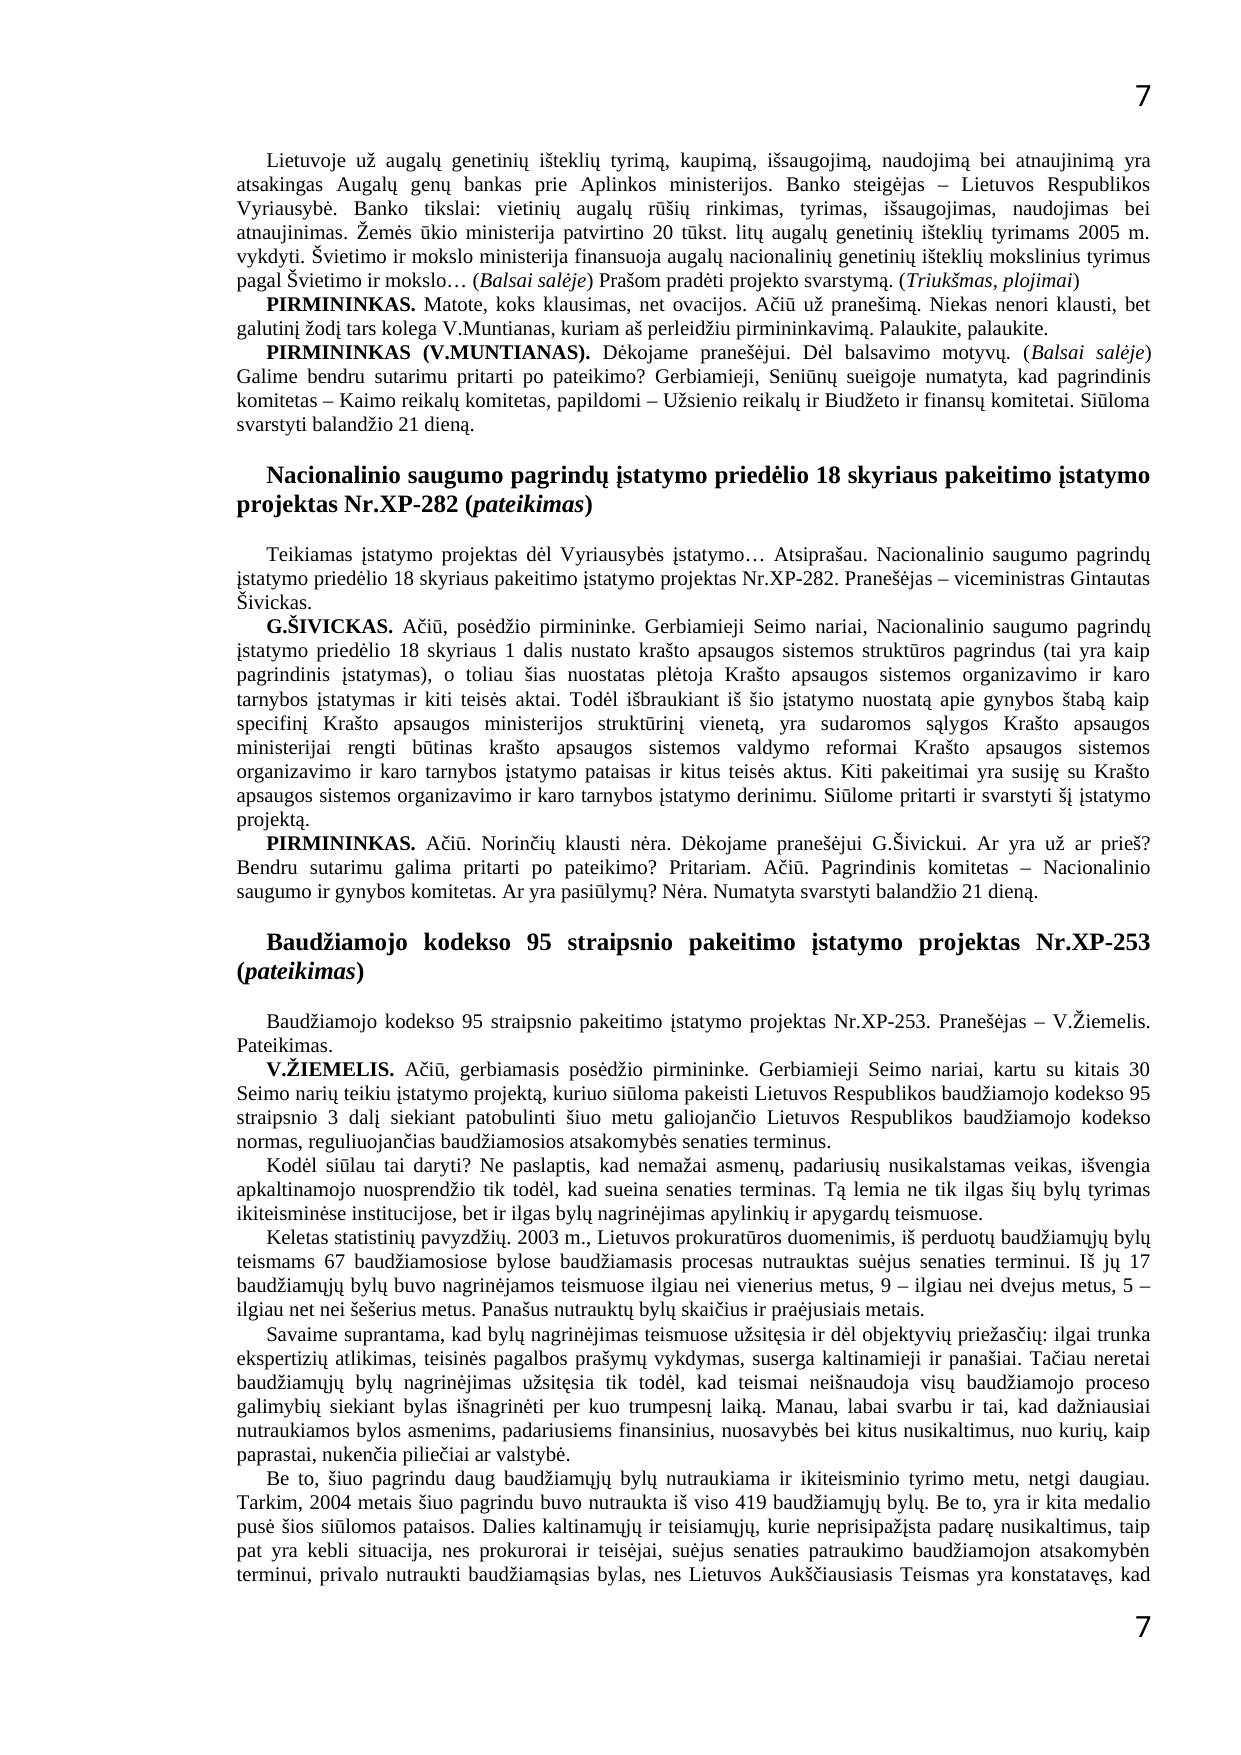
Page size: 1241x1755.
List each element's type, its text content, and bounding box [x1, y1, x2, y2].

text Be to, šiuo pagrindu daug baudžiamųjų bylų nutraukiama ir ikiteisminio tyrimo metu, netgi daugiau. Tarkim, 2004 metais šiuo pagrindu buvo nutraukta iš viso 419 baudžiamųjų bylų. Be to, yra ir kita medalio pusė šios siūlomos pataisos. Dalies kaltinamųjų ir teisiamųjų, kurie neprisipažįsta padarę nusikaltimus, taip pat yra kebli situacija, nes prokurorai ir teisėjai, suėjus senaties patraukimo baudžiamojon atsakomybėn terminui, privalo nutraukti baudžiamąsias bylas, nes Lietuvos Aukščiausiasis Teismas yra konstatavęs, kad [236, 1466, 1152, 1586]
text PIRMININKAS (V.MUNTIANAS). Dėkojame pranešėjui. Dėl balsavimo motyvų. (Balsai salėje) Galime bendru sutarimu pritarti po pateikimo? Gerbiamieji, Seniūnų sueigoje numatyta, kad pagrindinis komitetas – Kaimo reikalų komitetas, papildomi – Užsienio reikalų ir Biudžeto ir finansų komitetai. Siūloma svarstyti balandžio 21 dieną. [236, 340, 1152, 436]
text Lietuvoje už augalų genetinių išteklių tyrimą, kaupimą, išsaugojimą, naudojimą bei atnaujinimą yra atsakingas Augalų genų bankas prie Aplinkos ministerijos. Banko steigėjas – Lietuvos Respublikos Vyriausybė. Banko tikslai: vietinių augalų rūšių rinkimas, tyrimas, išsaugojimas, naudojimas bei atnaujinimas. Žemės ūkio ministerija patvirtino 20 tūkst. litų augalų genetinių išteklių tyrimams 2005 m. vykdyti. Švietimo ir mokslo ministerija finansuoja augalų nacionalinių genetinių išteklių mokslinius tyrimus pagal Švietimo ir mokslo… (Balsai salėje) Prašom pradėti projekto svarstymą. (Triukšmas, plojimai) [236, 148, 1152, 292]
text Keletas statistinių pavyzdžių. 2003 m., Lietuvos prokuratūros duomenimis, iš perduotų baudžiamųjų bylų teismams 67 baudžiamosiose bylose baudžiamasis procesas nutrauktas suėjus senaties terminui. Iš jų 17 baudžiamųjų bylų buvo nagrinėjamos teismuose ilgiau nei vienerius metus, 9 – ilgiau nei dvejus metus, 5 – ilgiau net nei šešerius metus. Panašus nutrauktų bylų skaičius ir praėjusiais metais. [236, 1225, 1152, 1321]
text Nacionalinio saugumo pagrindų įstatymo priedėlio 18 skyriaus pakeitimo įstatymo projektas Nr.XP-282 (pateikimas) [236, 461, 1152, 518]
text Savaime suprantama, kad bylų nagrinėjimas teismuose užsitęsia ir dėl objektyvių priežasčių: ilgai trunka ekspertizių atlikimas, teisinės pagalbos prašymų vykdymas, suserga kaltinamieji ir panašiai. Tačiau neretai baudžiamųjų bylų nagrinėjimas užsitęsia tik todėl, kad teismai neišnaudoja visų baudžiamojo proceso galimybių siekiant bylas išnagrinėti per kuo trumpesnį laiką. Manau, labai svarbu ir tai, kad dažniausiai nutraukiamos bylos asmenims, padariusiems finansinius, nuosavybės bei kitus nusikaltimus, nuo kurių, kaip paprastai, nukenčia piliečiai ar valstybė. [236, 1321, 1152, 1466]
text PIRMININKAS. Matote, koks klausimas, net ovacijos. Ačiū už pranešimą. Niekas nenori klausti, bet galutinį žodį tars kolega V.Muntianas, kuriam aš perleidžiu pirmininkavimą. Palaukite, palaukite. [236, 292, 1152, 340]
text G.ŠIVICKAS. Ačiū, posėdžio pirmininke. Gerbiamieji Seimo nariai, Nacionalinio saugumo pagrindų įstatymo priedėlio 18 skyriaus 1 dalis nustato krašto apsaugos sistemos struktūros pagrindus (tai yra kaip pagrindinis įstatymas), o toliau šias nuostatas plėtoja Krašto apsaugos sistemos organizavimo ir karo tarnybos įstatymas ir kiti teisės aktai. Todėl išbraukiant iš šio įstatymo nuostatą apie gynybos štabą kaip specifinį Krašto apsaugos ministerijos struktūrinį vienetą, yra sudaromos sąlygos Krašto apsaugos ministerijai rengti būtinas krašto apsaugos sistemos valdymo reformai Krašto apsaugos sistemos organizavimo ir karo tarnybos įstatymo pataisas ir kitus teisės aktus. Kiti pakeitimai yra susiję su Krašto apsaugos sistemos organizavimo ir karo tarnybos įstatymo derinimu. Siūlome pritarti ir svarstyti šį įstatymo projektą. [236, 614, 1152, 831]
text Baudžiamojo kodekso 95 straipsnio pakeitimo įstatymo projektas Nr.XP-253. Pranešėjas – V.Žiemelis. Pateikimas. [236, 1009, 1152, 1057]
text PIRMININKAS. Ačiū. Norinčių klausti nėra. Dėkojame pranešėjui G.Šivickui. Ar yra už ar prieš? Bendru sutarimu galima pritarti po pateikimo? Pritariam. Ačiū. Pagrindinis komitetas – Nacionalinio saugumo ir gynybos komitetas. Ar yra pasiūlymų? Nėra. Numatyta svarstyti balandžio 21 dieną. [236, 831, 1152, 903]
text V.ŽIEMELIS. Ačiū, gerbiamasis posėdžio pirmininke. Gerbiamieji Seimo nariai, kartu su kitais 30 Seimo narių teikiu įstatymo projektą, kuriuo siūloma pakeisti Lietuvos Respublikos baudžiamojo kodekso 95 straipsnio 3 dalį siekiant patobulinti šiuo metu galiojančio Lietuvos Respublikos baudžiamojo kodekso normas, reguliuojančias baudžiamosios atsakomybės senaties terminus. [236, 1057, 1152, 1153]
text Kodėl siūlau tai daryti? Ne paslaptis, kad nemažai asmenų, padariusių nusikalstamas veikas, išvengia apkaltinamojo nuosprendžio tik todėl, kad sueina senaties terminas. Tą lemia ne tik ilgas šių bylų tyrimas ikiteisminėse institucijose, bet ir ilgas bylų nagrinėjimas apylinkių ir apygardų teismuose. [236, 1153, 1152, 1225]
text Teikiamas įstatymo projektas dėl Vyriausybės įstatymo… Atsiprašau. Nacionalinio saugumo pagrindų įstatymo priedėlio 18 skyriaus pakeitimo įstatymo projektas Nr.XP-282. Pranešėjas – viceministras Gintautas Šivickas. [236, 542, 1152, 614]
text Baudžiamojo kodekso 95 straipsnio pakeitimo įstatymo projektas Nr.XP-253 (pateikimas) [236, 927, 1152, 984]
